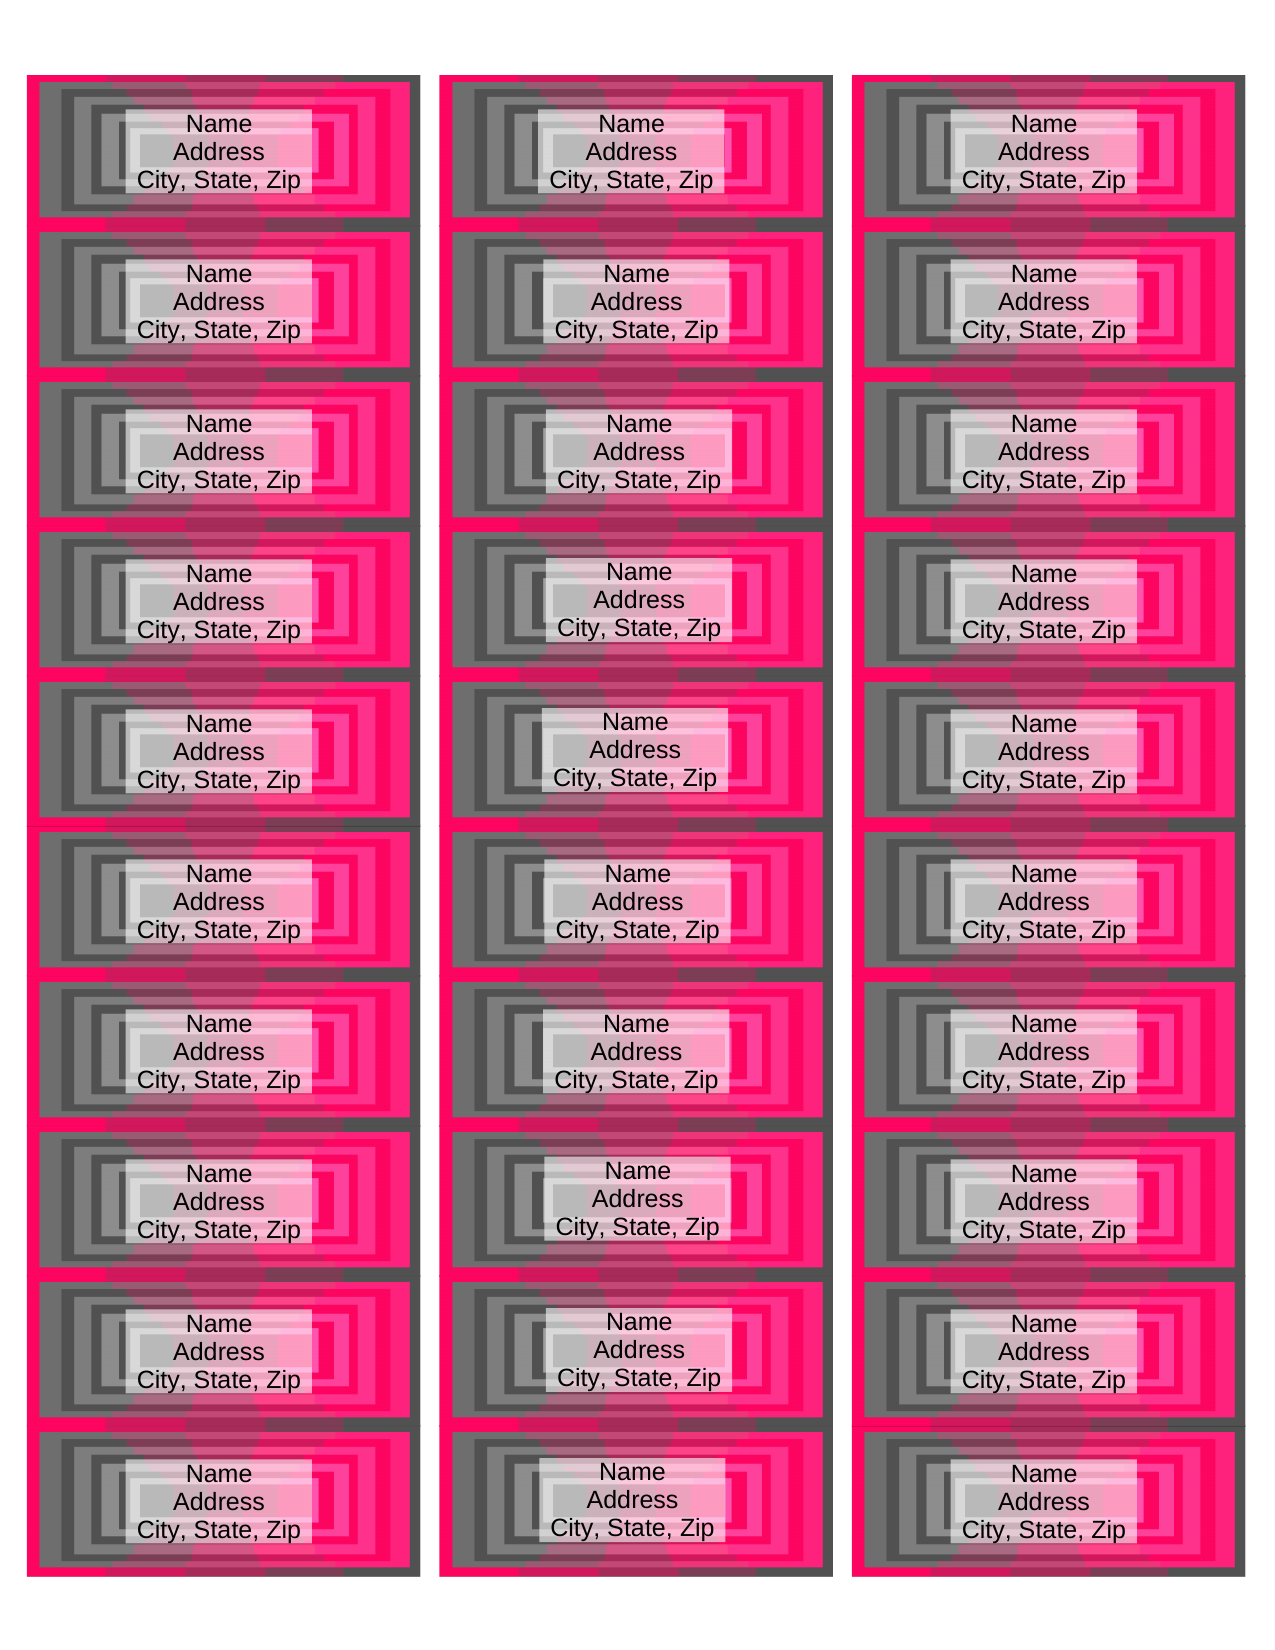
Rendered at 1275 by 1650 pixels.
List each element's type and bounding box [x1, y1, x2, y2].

table_cell [421, 975, 439, 1125]
table_header [833, 75, 851, 225]
table_cell [421, 1425, 439, 1575]
table_cell [833, 375, 851, 525]
table_cell [421, 825, 439, 975]
table_cell [421, 1125, 439, 1275]
table_cell [833, 975, 851, 1125]
table_cell [421, 225, 439, 375]
table_cell [833, 825, 851, 975]
table_cell [833, 525, 851, 675]
table_cell [421, 1275, 439, 1425]
picture [26, 75, 421, 1577]
picture [439, 75, 833, 1577]
table_cell [421, 525, 439, 675]
table_cell [833, 1125, 851, 1275]
table_cell [833, 225, 851, 375]
table_cell [833, 1425, 851, 1575]
table_cell [421, 375, 439, 525]
table_cell [833, 675, 851, 825]
picture [851, 75, 1246, 1577]
table_cell [421, 675, 439, 825]
table_cell [833, 1275, 851, 1425]
table_header [421, 75, 439, 225]
